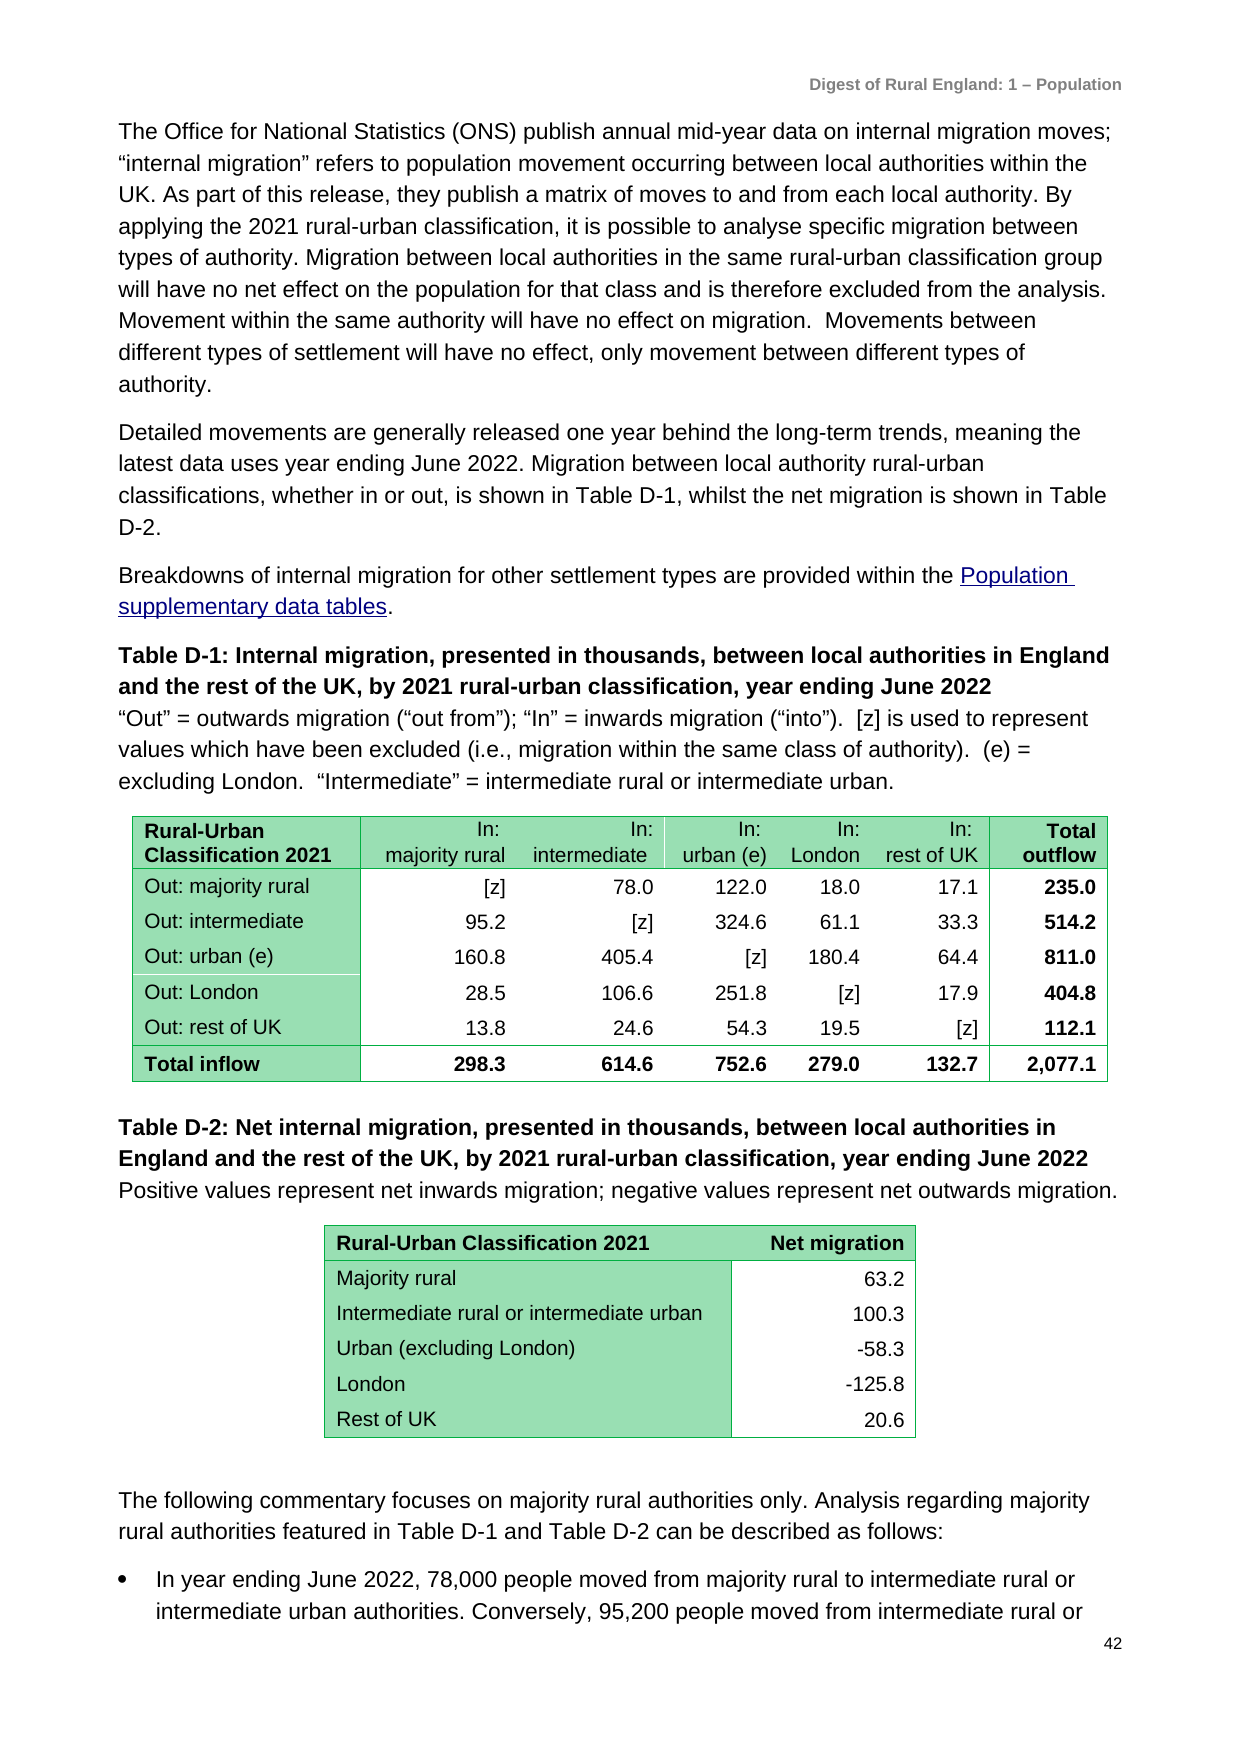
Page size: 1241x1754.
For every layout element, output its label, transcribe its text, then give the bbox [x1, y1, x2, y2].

table_cell 95.2 [361, 904, 517, 939]
table_cell 64.4 [871, 939, 989, 974]
text Breakdowns of internal migration for other settlement types are provided within the Population supplementary data tables. [118, 562, 1122, 620]
table_cell 235.0 [990, 869, 1107, 904]
table_header Rural-Urban Classification 2021 [133, 817, 360, 868]
text The following commentary focuses on majority rural authorities only. Analysis regarding majority rural authorities featured in Table D‑1 and Table D‑2 can be described as follows: [118, 1487, 1122, 1544]
table_header Net migration [731, 1226, 915, 1260]
table_cell 279.0 [768, 1046, 871, 1081]
table_cell London [325, 1366, 731, 1402]
table_cell 2,077.1 [990, 1046, 1107, 1081]
text Detailed movements are generally released one year behind the long-term trends, meaning the latest data uses year ending June 2022. Migration between local authority rural-urban classifications, whether in or out, is shown in Table D‑1, whilst the net migration is shown in Table D‑2. [118, 419, 1122, 540]
table_cell 106.6 [517, 975, 664, 1010]
table_header In: urban (e) [665, 817, 768, 868]
table_cell 160.8 [361, 939, 517, 974]
table_cell 19.5 [768, 1010, 871, 1045]
text The Office for National Statistics (ONS) publish annual mid-year data on internal migration moves; “internal migration” refers to population movement occurring between local authorities within the UK. As part of this release, they publish a matrix of moves to and from each local authority. By applying the 2021 rural-urban classification, it is possible to analyse specific migration between types of authority. Migration between local authorities in the same rural-urban classification group will have no net effect on the population for that class and is therefore excluded from the analysis. Movement within the same authority will have no effect on migration. Movements between different types of settlement will have no effect, only movement between different types of authority. [118, 118, 1122, 397]
table_cell 63.2 [732, 1261, 915, 1296]
table_cell [z] [665, 939, 768, 974]
table_cell 298.3 [361, 1046, 517, 1081]
table_cell 54.3 [665, 1010, 768, 1045]
table_cell Intermediate rural or intermediate urban [325, 1296, 731, 1331]
table_header Total outflow [990, 817, 1107, 868]
table_cell [z] [517, 904, 664, 939]
table_cell 752.6 [665, 1046, 768, 1081]
list In year ending June 2022, 78,000 people moved from majority rural to intermediate rural or intermediate urban authorities. Conversely, 95,200 people moved from intermediate rural or [118, 1566, 1122, 1624]
table_cell 614.6 [517, 1046, 664, 1081]
text Positive values represent net inwards migration; negative values represent net outwards migration. [118, 1177, 1122, 1203]
table_cell 78.0 [517, 869, 664, 904]
table_cell 28.5 [361, 975, 517, 1010]
table_header In: London [768, 817, 871, 868]
table_cell Out: London [133, 975, 360, 1010]
table_cell 24.6 [517, 1010, 664, 1045]
table_cell 17.9 [871, 975, 989, 1010]
table_cell -125.8 [732, 1366, 915, 1402]
table_cell 811.0 [990, 939, 1107, 974]
table_cell 100.3 [732, 1296, 915, 1331]
table_cell [z] [871, 1010, 989, 1045]
table_cell Out: rest of UK [133, 1010, 360, 1045]
table_cell 33.3 [871, 904, 989, 939]
table_cell Out: intermediate [133, 904, 360, 939]
table_cell 61.1 [768, 904, 871, 939]
table_cell 20.6 [732, 1402, 915, 1437]
table_cell Out: urban (e) [133, 939, 360, 974]
table_header In: rest of UK [871, 817, 989, 868]
table_cell 17.1 [871, 869, 989, 904]
text Table D‑2: Net internal migration, presented in thousands, between local authorities in England and the rest of the UK, by 2021 rural-urban classification, year ending June 2022 [118, 1113, 1122, 1171]
table_header In: intermediate [517, 817, 664, 868]
table_cell [z] [768, 975, 871, 1010]
table_cell 251.8 [665, 975, 768, 1010]
table_cell Rest of UK [325, 1402, 731, 1437]
table_cell 112.1 [990, 1010, 1107, 1045]
text “Out” = outwards migration (“out from”); “In” = inwards migration (“into”). [z] is used to represent values which have been excluded (i.e., migration within the same class of authority). (e) = excluding London. “Intermediate” = intermediate rural or intermediate urban. [118, 705, 1122, 794]
table_cell 13.8 [361, 1010, 517, 1045]
table_cell [z] [361, 869, 517, 904]
table_cell Out: majority rural [133, 869, 360, 904]
table_cell 514.2 [990, 904, 1107, 939]
table_cell Majority rural [325, 1261, 731, 1296]
table_cell 122.0 [665, 869, 768, 904]
table_cell -58.3 [732, 1331, 915, 1366]
table_header In: majority rural [361, 817, 517, 868]
text Table D‑1: Internal migration, presented in thousands, between local authorities in England and the rest of the UK, by 2021 rural-urban classification, year ending June 2022 [118, 642, 1122, 699]
table_cell 405.4 [517, 939, 664, 974]
table_cell 324.6 [665, 904, 768, 939]
table_cell Urban (excluding London) [325, 1331, 731, 1366]
table_cell 404.8 [990, 975, 1107, 1010]
table_cell Total inflow [133, 1046, 360, 1081]
table_cell 180.4 [768, 939, 871, 974]
table_header Rural-Urban Classification 2021 [325, 1226, 731, 1260]
table_cell 132.7 [871, 1046, 989, 1081]
table_cell 18.0 [768, 869, 871, 904]
